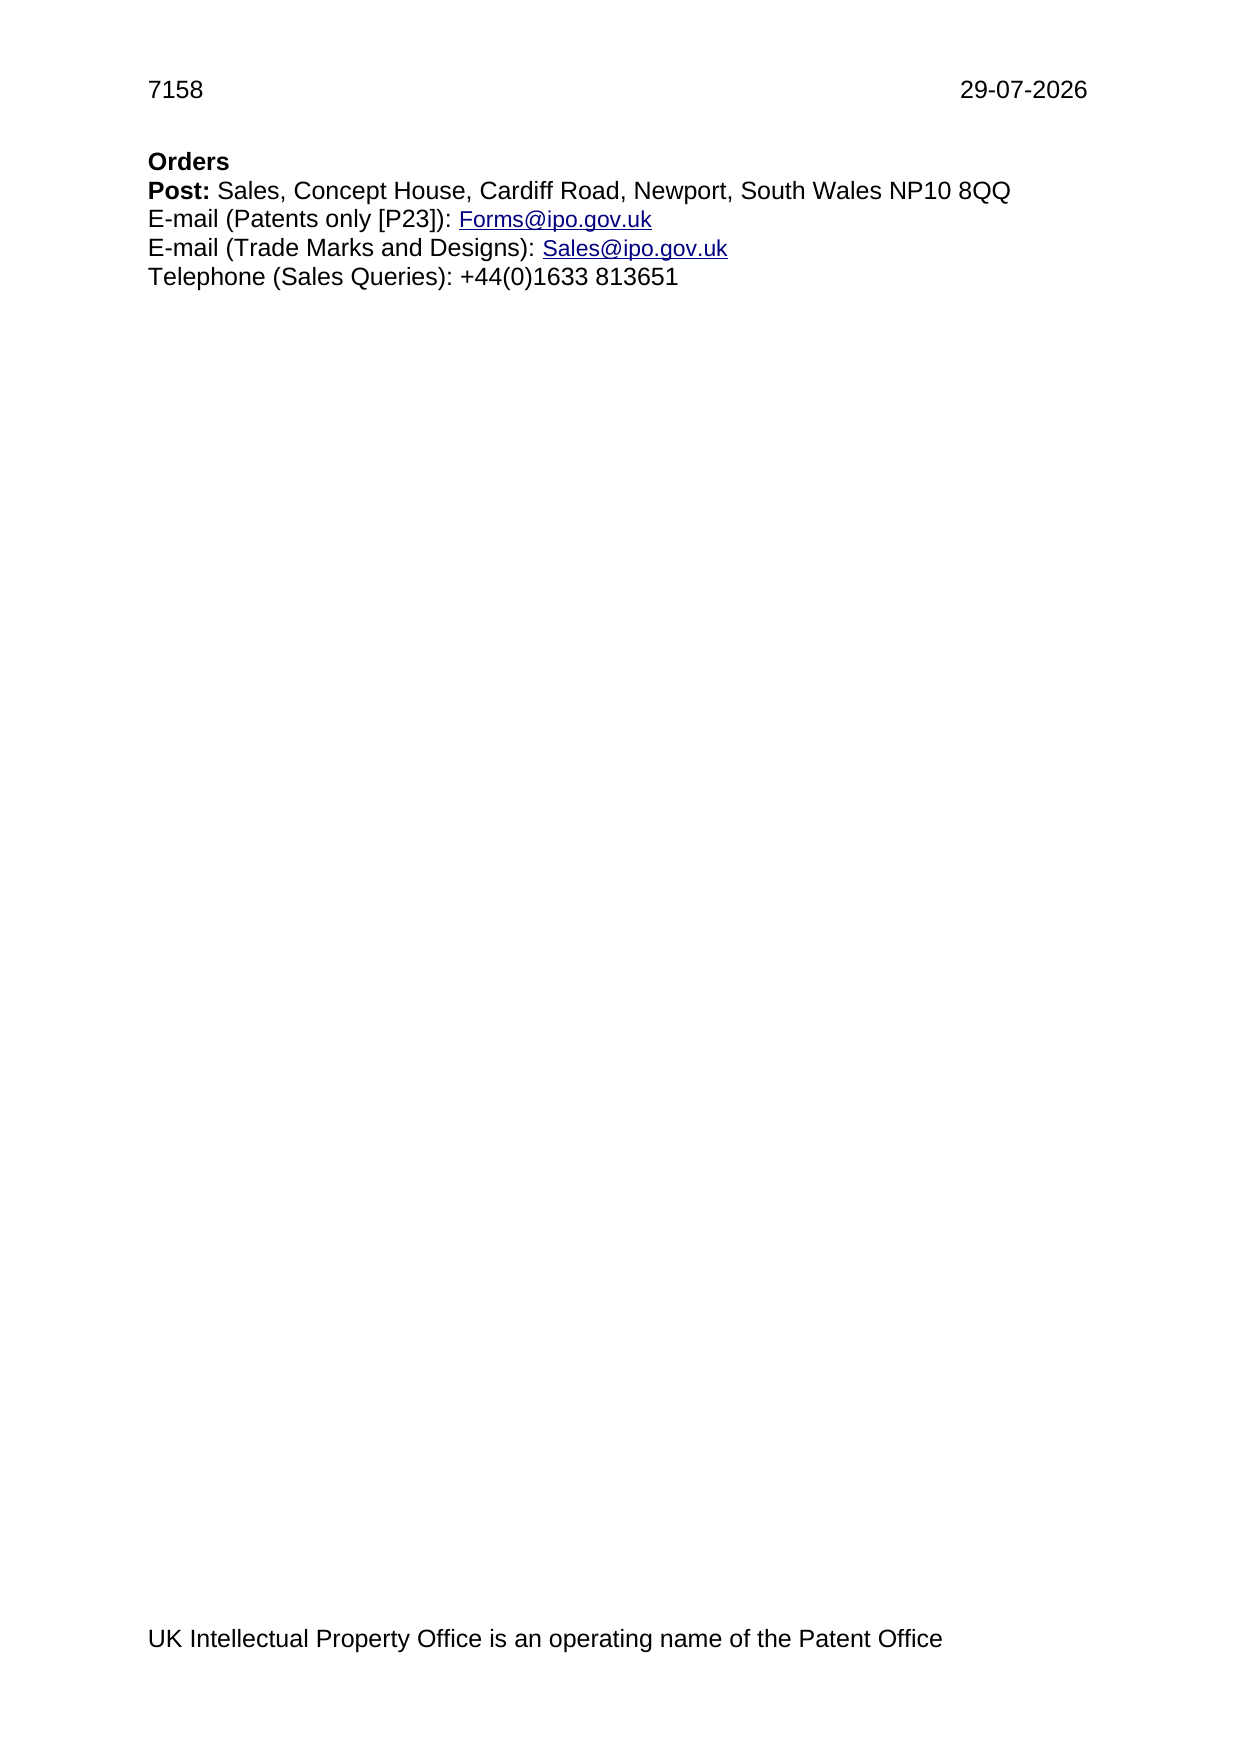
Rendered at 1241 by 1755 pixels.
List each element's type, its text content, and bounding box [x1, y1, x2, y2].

text E-mail (Trade Marks and Designs): Sales@ipo.gov.uk [148, 233, 1093, 262]
text Orders [148, 147, 1093, 176]
text Post: Sales, Concept House, Cardiff Road, Newport, South Wales NP10 8QQ [148, 176, 1093, 204]
text Telephone (Sales Queries): +44(0)1633 813651 [148, 262, 1093, 291]
text E-mail (Patents only [P23]): Forms@ipo.gov.uk [148, 204, 1093, 233]
